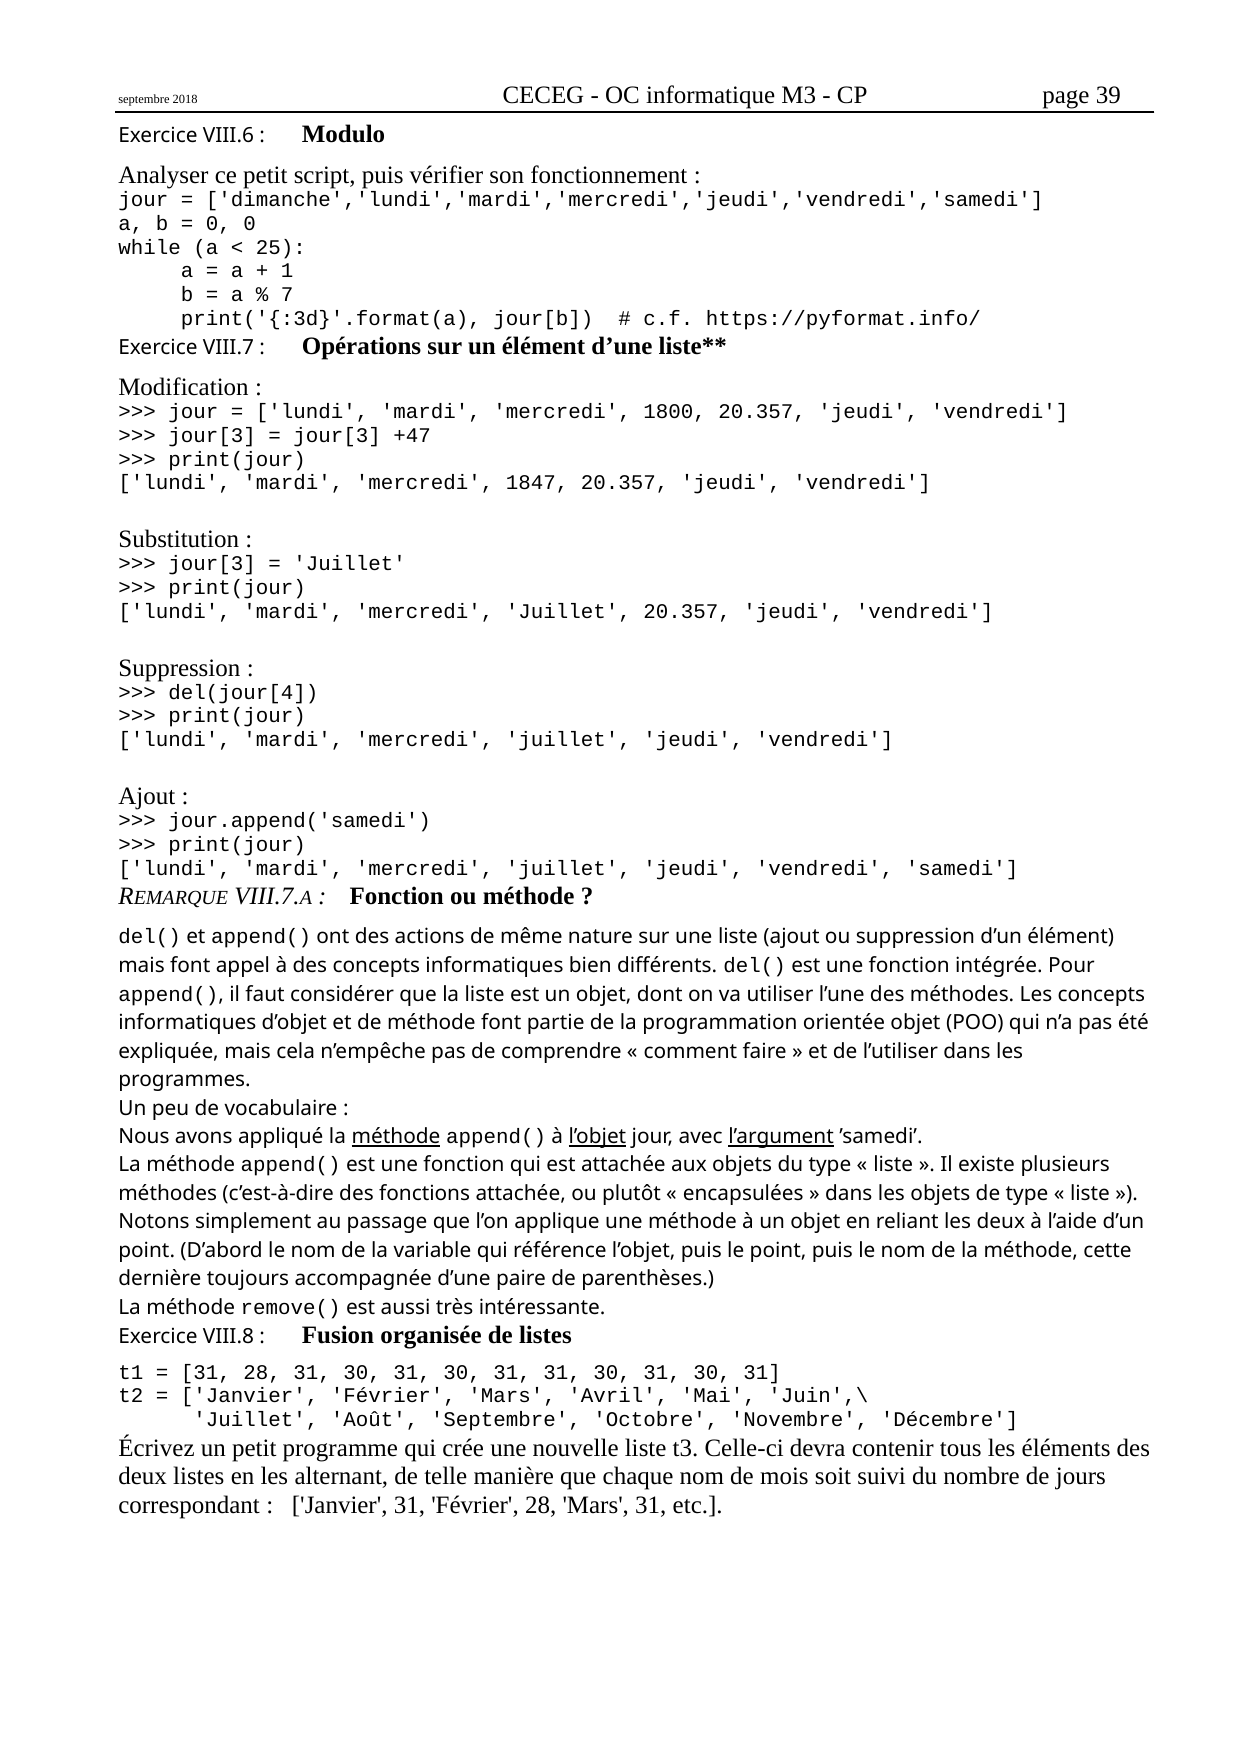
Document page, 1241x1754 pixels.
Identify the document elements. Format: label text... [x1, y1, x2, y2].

list Modulo [118, 119, 1152, 149]
text ['lundi', 'mardi', 'mercredi', 'Juillet', 20.357, 'jeudi', 'vendredi'] [118, 601, 1152, 624]
text Substitution : [118, 524, 1152, 553]
text >>> print(jour) [118, 448, 1152, 472]
text >>> jour[3] = 'Juillet' [118, 553, 1152, 577]
text >>> jour[3] = jour[3] +47 [118, 425, 1152, 448]
text >>> jour.append('samedi') [118, 810, 1152, 834]
text >>> del(jour[4]) [118, 682, 1152, 705]
text ['lundi', 'mardi', 'mercredi', 'juillet', 'jeudi', 'vendredi', 'samedi'] [118, 857, 1152, 881]
text Un peu de vocabulaire : [118, 1093, 1152, 1121]
text ['lundi', 'mardi', 'mercredi', 'juillet', 'jeudi', 'vendredi'] [118, 729, 1152, 753]
text La méthode append() est une fonction qui est attachée aux objets du type « liste ». Il existe plusieurs méthodes (c’est-à-dire des fonctions attachée, ou plutôt « encapsulées » dans les objets de type « liste »). Notons simplement au passage que l’on applique une méthode à un objet en reliant les deux à l’aide d’un point. (D’abord le nom de la variable qui référence l’objet, puis le point, puis le nom de la méthode, cette dernière toujours accompagnée d’une paire de parenthèses.) [118, 1149, 1152, 1292]
text >>> print(jour) [118, 705, 1152, 729]
text jour = ['dimanche','lundi','mardi','mercredi','jeudi','vendredi','samedi'] [118, 189, 1152, 213]
text 'Juillet', 'Août', 'Septembre', 'Octobre', 'Novembre', 'Décembre'] [118, 1409, 1152, 1433]
text print('{:3d}'.format(a), jour[b]) # c.f. https://pyformat.info/ [118, 308, 1152, 331]
text La méthode remove() est aussi très intéressante. [118, 1292, 1152, 1320]
text Analyser ce petit script, puis vérifier son fonctionnement : [118, 161, 1152, 189]
text Ajout : [118, 781, 1152, 810]
text >>> jour = ['lundi', 'mardi', 'mercredi', 1800, 20.357, 'jeudi', 'vendredi'] [118, 401, 1152, 425]
text Suppression : [118, 653, 1152, 682]
list Fusion organisée de listes [118, 1320, 1152, 1350]
text while (a < 25): [118, 237, 1152, 260]
text >>> print(jour) [118, 577, 1152, 601]
list Opérations sur un élément d’une liste** [118, 331, 1152, 361]
text a, b = 0, 0 [118, 213, 1152, 237]
text t1 = [31, 28, 31, 30, 31, 30, 31, 31, 30, 31, 30, 31] [118, 1362, 1152, 1385]
text del() et append() ont des actions de même nature sur une liste (ajout ou suppression d’un élément) mais font appel à des concepts informatiques bien différents. del() est une fonction intégrée. Pour append(), il faut considérer que la liste est un objet, dont on va utiliser l’une des méthodes. Les concepts informatiques d’objet et de méthode font partie de la programmation orientée objet (POO) qui n’a pas été expliquée, mais cela n’empêche pas de comprendre « comment faire » et de l’utiliser dans les programmes. [118, 922, 1152, 1093]
list Fonction ou méthode ? [118, 881, 1152, 910]
text Nous avons appliqué la méthode append() à l’objet jour, avec l’argument ’samedi’. [118, 1121, 1152, 1149]
text Écrivez un petit programme qui crée une nouvelle liste t3. Celle-ci devra contenir tous les éléments des deux listes en les alternant, de telle manière que chaque nom de mois soit suivi du nombre de jours correspondant : ['Janvier', 31, 'Février', 28, 'Mars', 31, etc.]. [118, 1433, 1152, 1519]
text a = a + 1 [118, 260, 1152, 284]
text t2 = ['Janvier', 'Février', 'Mars', 'Avril', 'Mai', 'Juin',\ [118, 1385, 1152, 1409]
text Modification : [118, 372, 1152, 401]
text b = a % 7 [118, 284, 1152, 308]
text >>> print(jour) [118, 834, 1152, 857]
text ['lundi', 'mardi', 'mercredi', 1847, 20.357, 'jeudi', 'vendredi'] [118, 472, 1152, 496]
